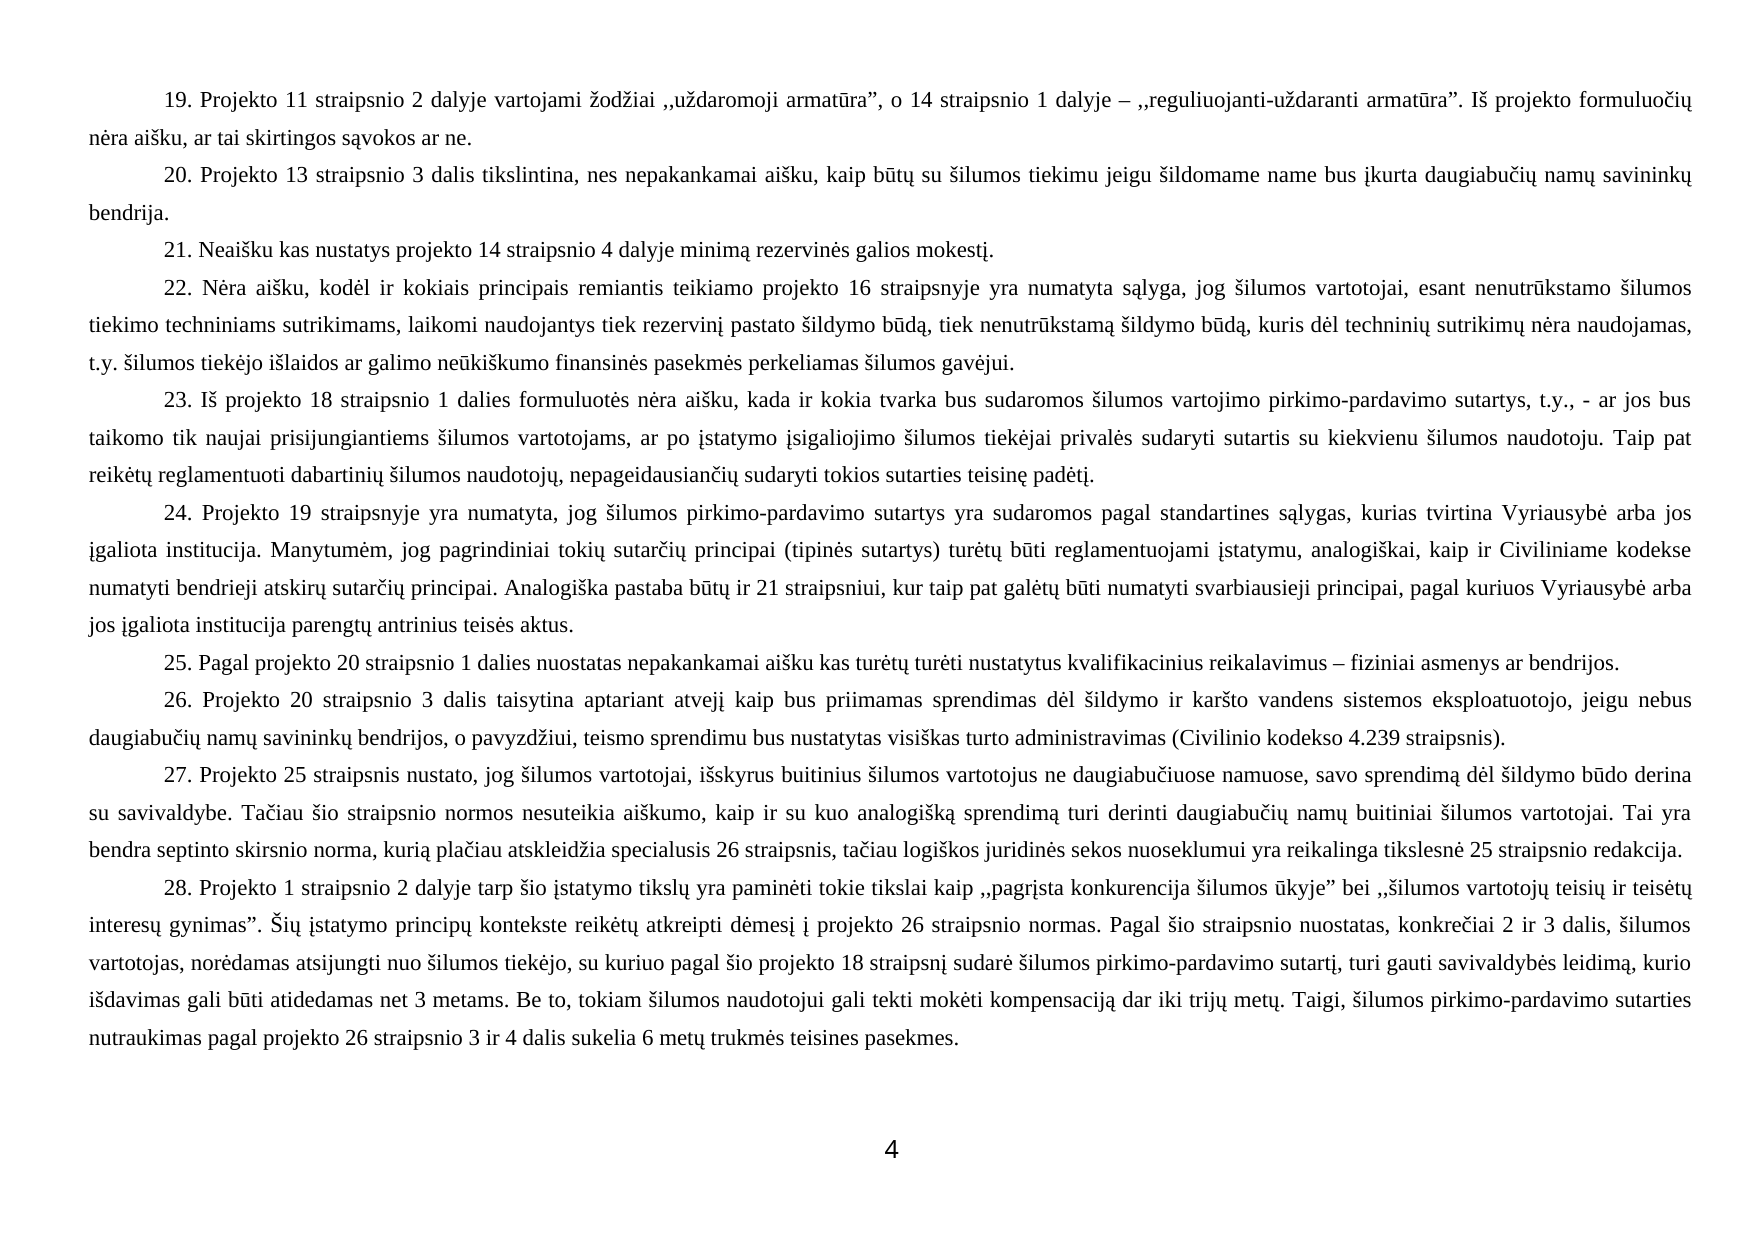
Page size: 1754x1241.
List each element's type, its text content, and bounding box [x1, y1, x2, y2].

text 20. Projekto 13 straipsnio 3 dalis tikslintina, nes nepakankamai aišku, kaip būtų su šilumos tiekimu jeigu šildomame name bus įkurta daugiabučių namų savininkų bendrija. [89, 150, 1694, 225]
text 25. Pagal projekto 20 straipsnio 1 dalies nuostatas nepakankamai aišku kas turėtų turėti nustatytus kvalifikacinius reikalavimus – fiziniai asmenys ar bendrijos. [89, 637, 1694, 675]
text 26. Projekto 20 straipsnio 3 dalis taisytina aptariant atvejį kaip bus priimamas sprendimas dėl šildymo ir karšto vandens sistemos eksploatuotojo, jeigu nebus daugiabučių namų savininkų bendrijos, o pavyzdžiui, teismo sprendimu bus nustatytas visiškas turto administravimas (Civilinio kodekso 4.239 straipsnis). [89, 675, 1694, 750]
text 21. Neaišku kas nustatys projekto 14 straipsnio 4 dalyje minimą rezervinės galios mokestį. [89, 225, 1694, 262]
text 28. Projekto 1 straipsnio 2 dalyje tarp šio įstatymo tikslų yra paminėti tokie tikslai kaip ,,pagrįsta konkurencija šilumos ūkyje” bei ,,šilumos vartotojų teisių ir teisėtų interesų gynimas”. Šių įstatymo principų kontekste reikėtų atkreipti dėmesį į projekto 26 straipsnio normas. Pagal šio straipsnio nuostatas, konkrečiai 2 ir 3 dalis, šilumos vartotojas, norėdamas atsijungti nuo šilumos tiekėjo, su kuriuo pagal šio projekto 18 straipsnį sudarė šilumos pirkimo-pardavimo sutartį, turi gauti savivaldybės leidimą, kurio išdavimas gali būti atidedamas net 3 metams. Be to, tokiam šilumos naudotojui gali tekti mokėti kompensaciją dar iki trijų metų. Taigi, šilumos pirkimo-pardavimo sutarties nutraukimas pagal projekto 26 straipsnio 3 ir 4 dalis sukelia 6 metų trukmės teisines pasekmes. [89, 862, 1694, 1050]
text 24. Projekto 19 straipsnyje yra numatyta, jog šilumos pirkimo-pardavimo sutartys yra sudaromos pagal standartines sąlygas, kurias tvirtina Vyriausybė arba jos įgaliota institucija. Manytumėm, jog pagrindiniai tokių sutarčių principai (tipinės sutartys) turėtų būti reglamentuojami įstatymu, analogiškai, kaip ir Civiliniame kodekse numatyti bendrieji atskirų sutarčių principai. Analogiška pastaba būtų ir 21 straipsniui, kur taip pat galėtų būti numatyti svarbiausieji principai, pagal kuriuos Vyriausybė arba jos įgaliota institucija parengtų antrinius teisės aktus. [89, 487, 1694, 637]
text 19. Projekto 11 straipsnio 2 dalyje vartojami žodžiai ,,uždaromoji armatūra”, o 14 straipsnio 1 dalyje – ,,reguliuojanti-uždaranti armatūra”. Iš projekto formuluočių nėra aišku, ar tai skirtingos sąvokos ar ne. [89, 75, 1694, 150]
text 23. Iš projekto 18 straipsnio 1 dalies formuluotės nėra aišku, kada ir kokia tvarka bus sudaromos šilumos vartojimo pirkimo-pardavimo sutartys, t.y., - ar jos bus taikomo tik naujai prisijungiantiems šilumos vartotojams, ar po įstatymo įsigaliojimo šilumos tiekėjai privalės sudaryti sutartis su kiekvienu šilumos naudotoju. Taip pat reikėtų reglamentuoti dabartinių šilumos naudotojų, nepageidausiančių sudaryti tokios sutarties teisinę padėtį. [89, 375, 1694, 487]
text 27. Projekto 25 straipsnis nustato, jog šilumos vartotojai, išskyrus buitinius šilumos vartotojus ne daugiabučiuose namuose, savo sprendimą dėl šildymo būdo derina su savivaldybe. Tačiau šio straipsnio normos nesuteikia aiškumo, kaip ir su kuo analogišką sprendimą turi derinti daugiabučių namų buitiniai šilumos vartotojai. Tai yra bendra septinto skirsnio norma, kurią plačiau atskleidžia specialusis 26 straipsnis, tačiau logiškos juridinės sekos nuoseklumui yra reikalinga tikslesnė 25 straipsnio redakcija. [89, 750, 1694, 862]
text 22. Nėra aišku, kodėl ir kokiais principais remiantis teikiamo projekto 16 straipsnyje yra numatyta sąlyga, jog šilumos vartotojai, esant nenutrūkstamo šilumos tiekimo techniniams sutrikimams, laikomi naudojantys tiek rezervinį pastato šildymo būdą, tiek nenutrūkstamą šildymo būdą, kuris dėl techninių sutrikimų nėra naudojamas, t.y. šilumos tiekėjo išlaidos ar galimo neūkiškumo finansinės pasekmės perkeliamas šilumos gavėjui. [89, 262, 1694, 375]
